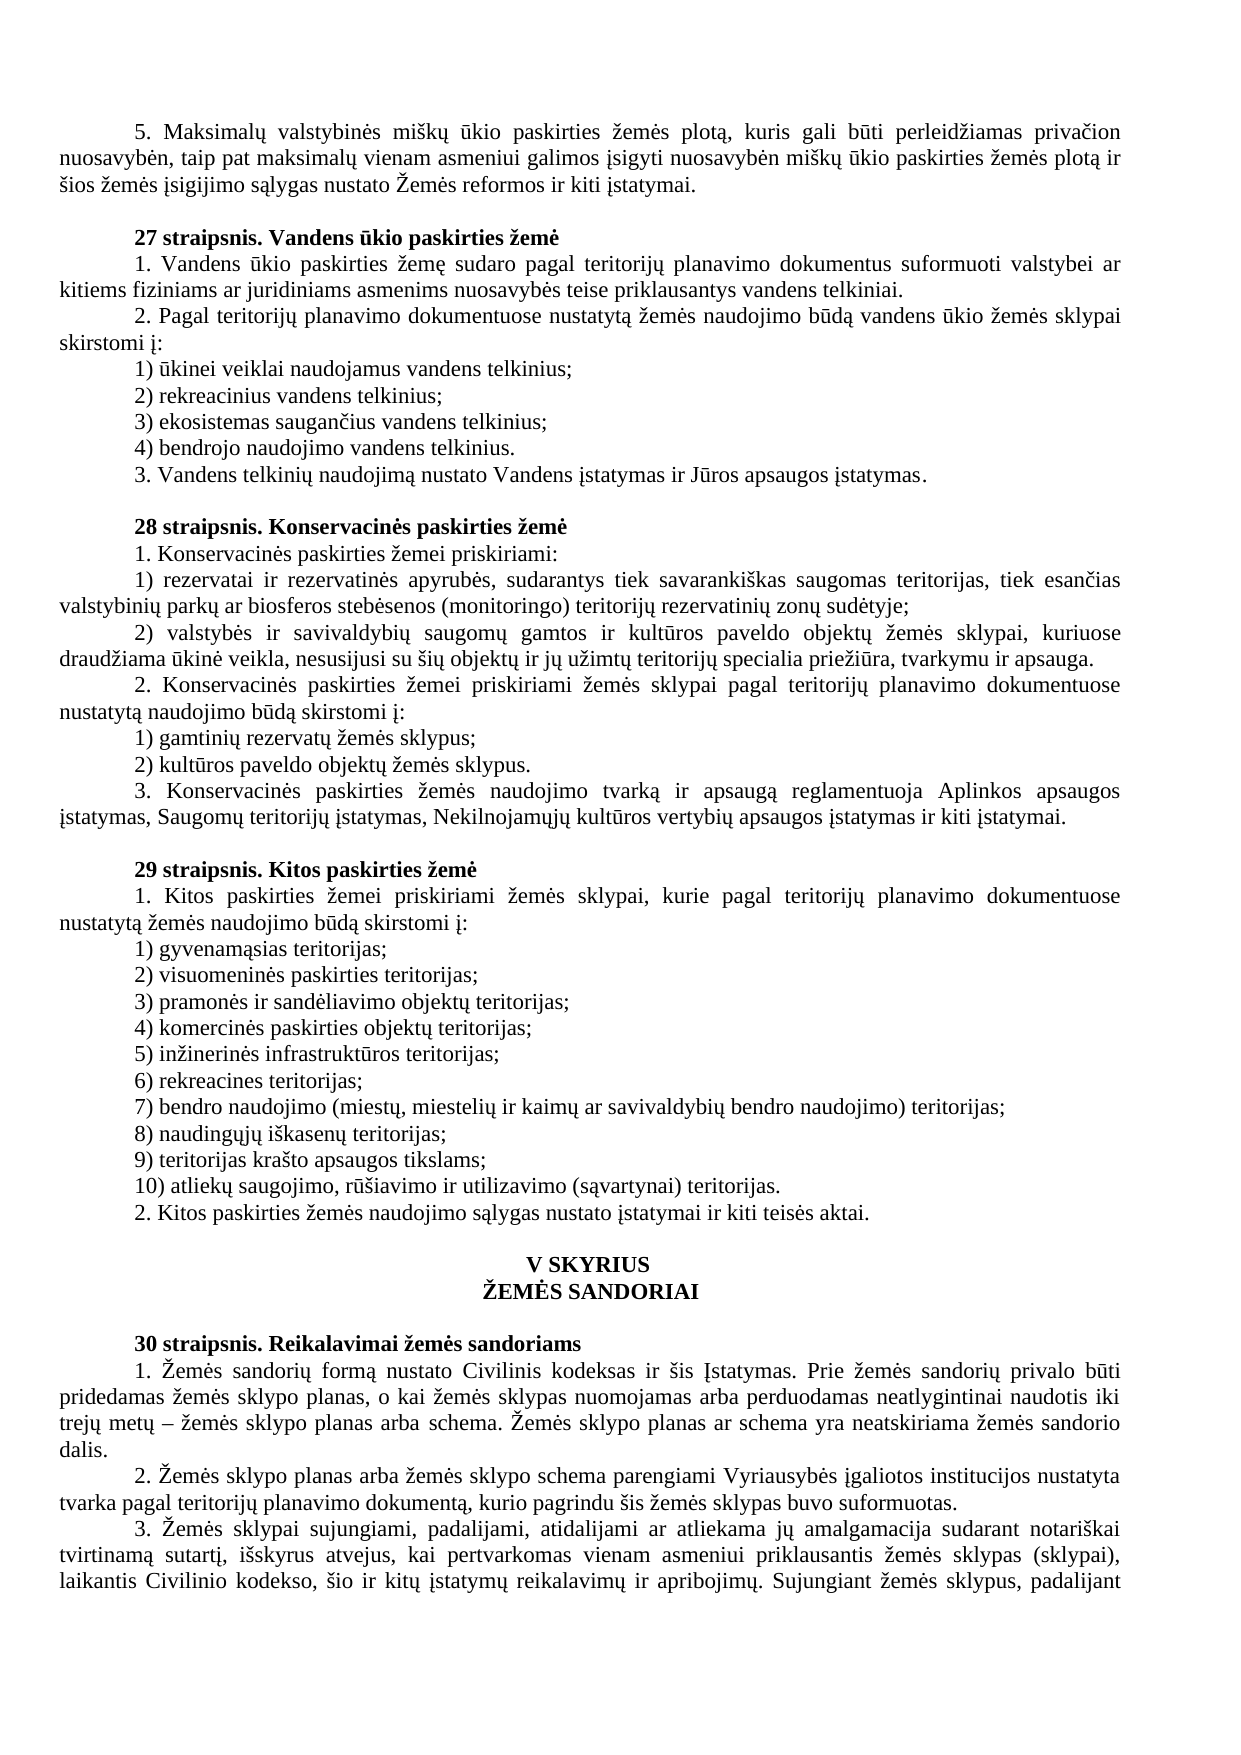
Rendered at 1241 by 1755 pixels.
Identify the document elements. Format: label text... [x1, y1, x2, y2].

text V skyrius [59, 1251, 1122, 1278]
text 6) rekreacines teritorijas; [59, 1067, 1122, 1093]
text 4) komercinės paskirties objektų teritorijas; [59, 1014, 1122, 1041]
text 28 straipsnis. Konservacinės paskirties žemė [59, 513, 1122, 540]
text 1. Kitos paskirties žemei priskiriami žemės sklypai, kurie pagal teritorijų planavimo dokumentuose nustatytą žemės naudojimo būdą skirstomi į: [59, 882, 1122, 935]
text 1) ūkinei veiklai naudojamus vandens telkinius; [59, 355, 1122, 382]
text 3. Vandens telkinių naudojimą nustato Vandens įstatymas ir Jūros apsaugos įstatymas. [59, 461, 1122, 487]
text 2) valstybės ir savivaldybių saugomų gamtos ir kultūros paveldo objektų žemės sklypai, kuriuose draudžiama ūkinė veikla, nesusijusi su šių objektų ir jų užimtų teritorijų specialia priežiūra, tvarkymu ir apsauga. [59, 619, 1122, 672]
text 30 straipsnis. Reikalavimai žemės sandoriams [59, 1330, 1122, 1357]
text 5. Maksimalų valstybinės miškų ūkio paskirties žemės plotą, kuris gali būti perleidžiamas privačion nuosavybėn, taip pat maksimalų vienam asmeniui galimos įsigyti nuosavybėn miškų ūkio paskirties žemės plotą ir šios žemės įsigijimo sąlygas nustato Žemės reformos ir kiti įstatymai. [59, 118, 1122, 197]
text 1) gyvenamąsias teritorijas; [59, 935, 1122, 961]
text Žemės SANDORIAI [59, 1278, 1122, 1304]
text 8) naudingųjų iškasenų teritorijas; [59, 1119, 1122, 1146]
text 9) teritorijas krašto apsaugos tikslams; [59, 1146, 1122, 1172]
text 3. Konservacinės paskirties žemės naudojimo tvarką ir apsaugą reglamentuoja Aplinkos apsaugos įstatymas, Saugomų teritorijų įstatymas, Nekilnojamųjų kultūros vertybių apsaugos įstatymas ir kiti įstatymai. [59, 777, 1122, 830]
text 1. Žemės sandorių formą nustato Civilinis kodeksas ir šis Įstatymas. Prie žemės sandorių privalo būti pridedamas žemės sklypo planas, o kai žemės sklypas nuomojamas arba perduodamas neatlygintinai naudotis iki trejų metų – žemės sklypo planas arba schema. Žemės sklypo planas ar schema yra neatskiriama žemės sandorio dalis. [59, 1357, 1122, 1462]
text 2) visuomeninės paskirties teritorijas; [59, 961, 1122, 988]
text 10) atliekų saugojimo, rūšiavimo ir utilizavimo (sąvartynai) teritorijas. [59, 1172, 1122, 1199]
text 3) pramonės ir sandėliavimo objektų teritorijas; [59, 988, 1122, 1014]
text 2) rekreacinius vandens telkinius; [59, 382, 1122, 408]
text 7) bendro naudojimo (miestų, miestelių ir kaimų ar savivaldybių bendro naudojimo) teritorijas; [59, 1093, 1122, 1119]
text 2. Konservacinės paskirties žemei priskiriami žemės sklypai pagal teritorijų planavimo dokumentuose nustatytą naudojimo būdą skirstomi į: [59, 672, 1122, 724]
text 5) inžinerinės infrastruktūros teritorijas; [59, 1041, 1122, 1067]
text 1. Konservacinės paskirties žemei priskiriami: [59, 540, 1122, 566]
text 3) ekosistemas saugančius vandens telkinius; [59, 408, 1122, 434]
text 1. Vandens ūkio paskirties žemę sudaro pagal teritorijų planavimo dokumentus suformuoti valstybei ar kitiems fiziniams ar juridiniams asmenims nuosavybės teise priklausantys vandens telkiniai. [59, 250, 1122, 303]
text 27 straipsnis. Vandens ūkio paskirties žemė [59, 223, 1122, 250]
text 4) bendrojo naudojimo vandens telkinius. [59, 434, 1122, 461]
text 1) rezervatai ir rezervatinės apyrubės, sudarantys tiek savarankiškas saugomas teritorijas, tiek esančias valstybinių parkų ar biosferos stebėsenos (monitoringo) teritorijų rezervatinių zonų sudėtyje; [59, 566, 1122, 619]
text 3. Žemės sklypai sujungiami, padalijami, atidalijami ar atliekama jų amalgamacija sudarant notariškai tvirtinamą sutartį, išskyrus atvejus, kai pertvarkomas vienam asmeniui priklausantis žemės sklypas (sklypai), laikantis Civilinio kodekso, šio ir kitų įstatymų reikalavimų ir apribojimų. Sujungiant žemės sklypus, padalijant [59, 1515, 1122, 1594]
text 2) kultūros paveldo objektų žemės sklypus. [59, 751, 1122, 777]
text 1) gamtinių rezervatų žemės sklypus; [59, 724, 1122, 751]
text 29 straipsnis. Kitos paskirties žemė [59, 856, 1122, 882]
text 2. Pagal teritorijų planavimo dokumentuose nustatytą žemės naudojimo būdą vandens ūkio žemės sklypai skirstomi į: [59, 303, 1122, 355]
text 2. Kitos paskirties žemės naudojimo sąlygas nustato įstatymai ir kiti teisės aktai. [59, 1199, 1122, 1225]
text 2. Žemės sklypo planas arba žemės sklypo schema parengiami Vyriausybės įgaliotos institucijos nustatyta tvarka pagal teritorijų planavimo dokumentą, kurio pagrindu šis žemės sklypas buvo suformuotas. [59, 1462, 1122, 1515]
